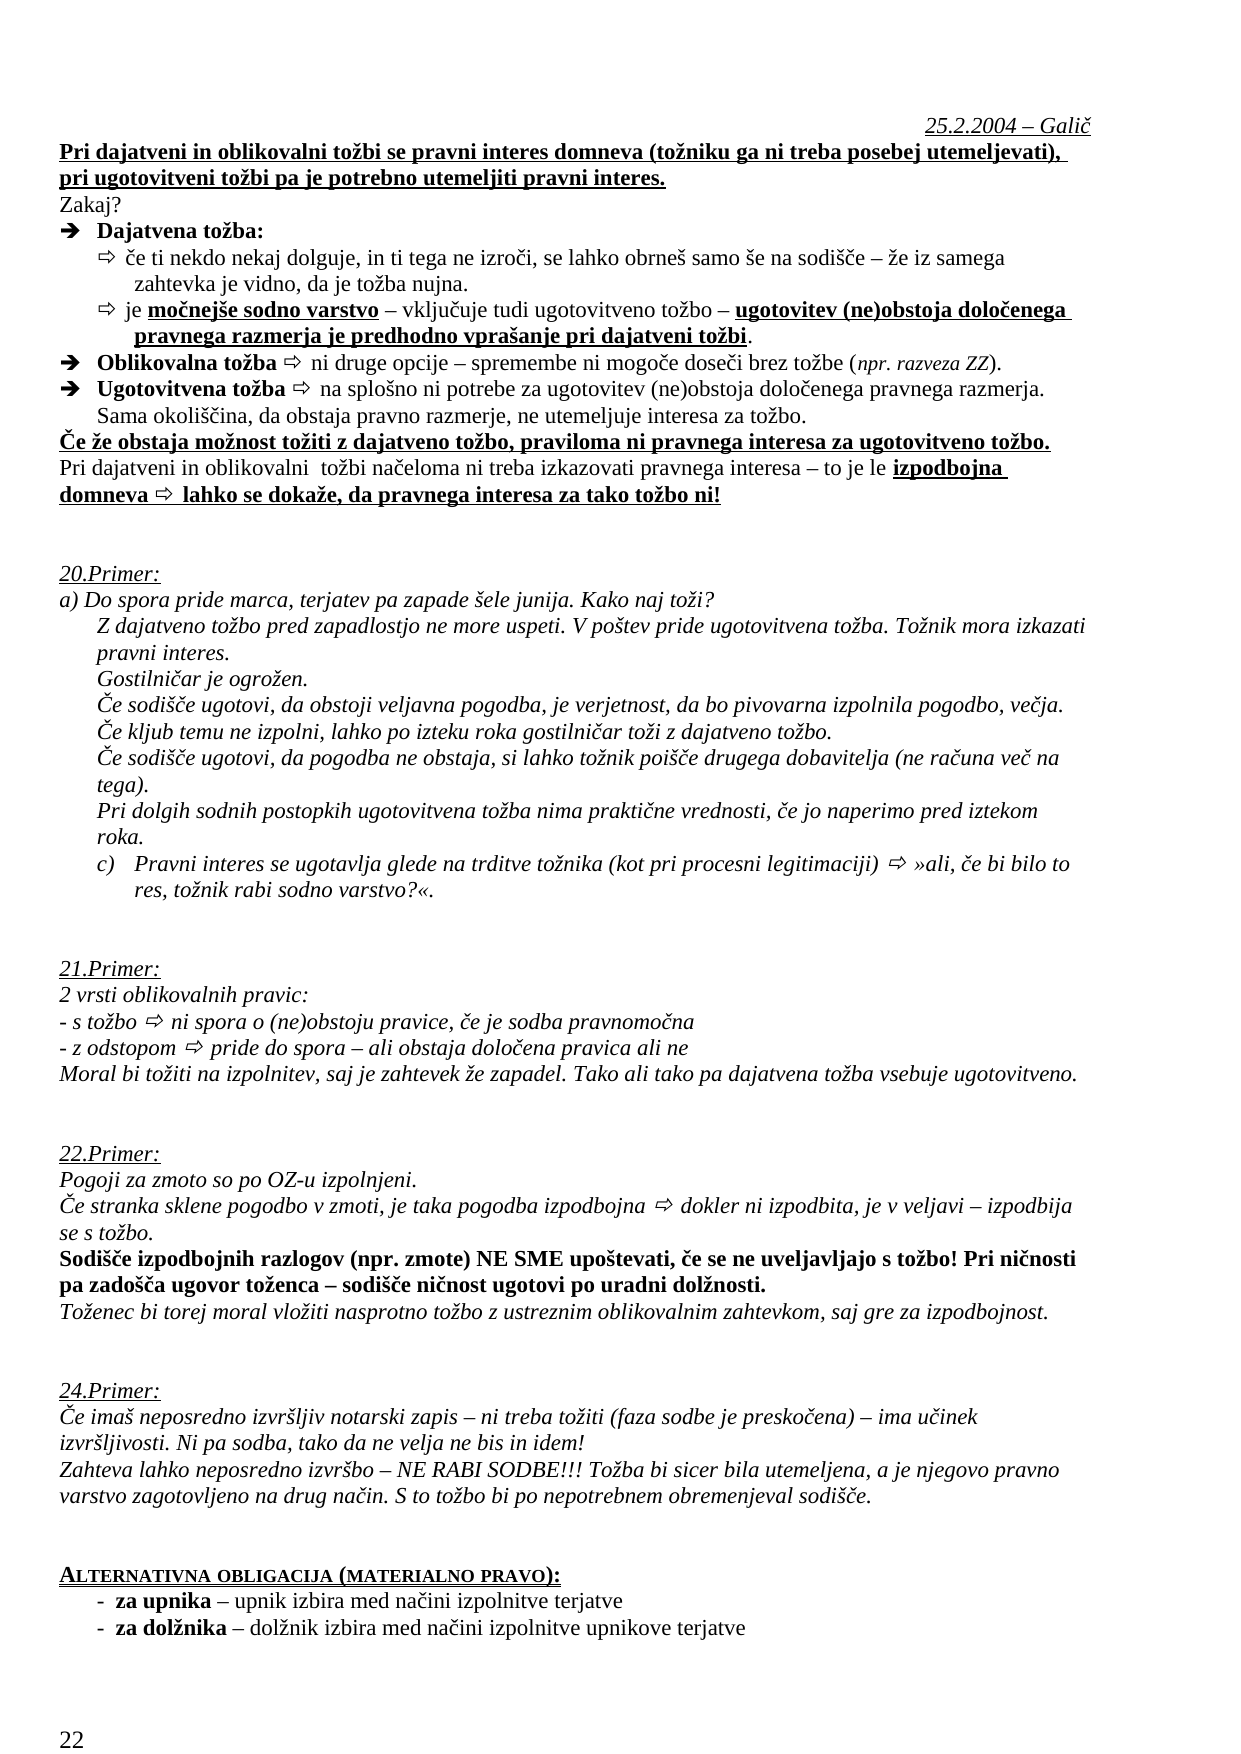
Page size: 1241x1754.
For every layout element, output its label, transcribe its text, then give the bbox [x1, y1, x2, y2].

text a) Do spora pride marca, terjatev pa zapade šele junija. Kako naj toži? [59, 586, 1092, 612]
list Pravni interes se ugotavlja glede na trditve tožnika (kot pri procesni legitimaciji)  »ali, če bi bilo to res, tožnik rabi sodno varstvo?«. [97, 850, 1092, 902]
text - z odstopom  pride do spora – ali obstaja določena pravica ali ne [59, 1034, 1092, 1061]
text Zakaj? [59, 191, 1092, 217]
text Če imaš neposredno izvršljiv notarski zapis – ni treba tožiti (faza sodbe je preskočena) – ima učinek izvršljivosti. Ni pa sodba, tako da ne velja ne bis in idem! [59, 1403, 1092, 1456]
text Če sodišče ugotovi, da obstoji veljavna pogodba, je verjetnost, da bo pivovarna izpolnila pogodbo, večja. Če kljub temu ne izpolni, lahko po izteku roka gostilničar toži z dajatveno tožbo. [97, 692, 1092, 744]
text Če že obstaja možnost tožiti z dajatveno tožbo, praviloma ni pravnega interesa za ugotovitveno tožbo. [59, 428, 1092, 454]
text Sodišče izpodbojnih razlogov (npr. zmote) NE SME upoštevati, če se ne uveljavljajo s tožbo! Pri ničnosti pa zadošča ugovor toženca – sodišče ničnost ugotovi po uradni dolžnosti. [59, 1245, 1092, 1298]
text Zahteva lahko neposredno izvršbo – NE RABI SODBE!!! Tožba bi sicer bila utemeljena, a je njegovo pravno varstvo zagotovljeno na drug način. S to tožbo bi po nepotrebnem obremenjeval sodišče. [59, 1456, 1092, 1508]
text 21.Primer: [59, 955, 1092, 981]
text Alternativna obligacija (materialno pravo): [59, 1561, 1092, 1588]
list za upnika – upnik izbira med načini izpolnitve terjatve [97, 1588, 1092, 1614]
text  če ti nekdo nekaj dolguje, in ti tega ne izroči, se lahko obrneš samo še na sodišče – že iz samega zahtevka je vidno, da je tožba nujna. [97, 243, 1092, 296]
text Gostilničar je ogrožen. [97, 665, 1092, 692]
text Toženec bi torej moral vložiti nasprotno tožbo z ustreznim oblikovalnim zahtevkom, saj gre za izpodbojnost. [59, 1298, 1092, 1324]
text Pri dolgih sodnih postopkih ugotovitvena tožba nima praktične vrednosti, če jo naperimo pred iztekom roka. [97, 797, 1092, 850]
text  je močnejše sodno varstvo – vključuje tudi ugotovitveno tožbo – ugotovitev (ne)obstoja določenega pravnega razmerja je predhodno vprašanje pri dajatveni tožbi. [97, 296, 1092, 349]
list Ugotovitvena tožba  na splošno ni potrebe za ugotovitev (ne)obstoja določenega pravnega razmerja. Sama okoliščina, da obstaja pravno razmerje, ne utemeljuje interesa za tožbo. [59, 375, 1092, 428]
text 2 vrsti oblikovalnih pravic: [59, 981, 1092, 1008]
text Moral bi tožiti na izpolnitev, saj je zahtevek že zapadel. Tako ali tako pa dajatvena tožba vsebuje ugotovitveno. [59, 1061, 1092, 1087]
text 24.Primer: [59, 1377, 1092, 1403]
text 22.Primer: [59, 1139, 1092, 1166]
text Pri dajatveni in oblikovalni tožbi načeloma ni treba izkazovati pravnega interesa – to je le izpodbojna domneva  lahko se dokaže, da pravnega interesa za tako tožbo ni! [59, 454, 1092, 507]
text Pri dajatveni in oblikovalni tožbi se pravni interes domneva (tožniku ga ni treba posebej utemeljevati), pri ugotovitveni tožbi pa je potrebno utemeljiti pravni interes. [59, 138, 1092, 191]
text 20.Primer: [59, 560, 1092, 586]
list za dolžnika – dolžnik izbira med načini izpolnitve upnikove terjatve [97, 1614, 1092, 1640]
list Dajatvena tožba: [59, 217, 1092, 243]
list Oblikovalna tožba  ni druge opcije – spremembe ni mogoče doseči brez tožbe (npr. razveza ZZ). [59, 349, 1092, 375]
text - s tožbo  ni spora o (ne)obstoju pravice, če je sodba pravnomočna [59, 1008, 1092, 1034]
text Pogoji za zmoto so po OZ-u izpolnjeni. [59, 1166, 1092, 1192]
text 25.2.2004 – Galič [59, 112, 1092, 138]
text Če sodišče ugotovi, da pogodba ne obstaja, si lahko tožnik poišče drugega dobavitelja (ne računa več na tega). [97, 744, 1092, 797]
text Z dajatveno tožbo pred zapadlostjo ne more uspeti. V poštev pride ugotovitvena tožba. Tožnik mora izkazati pravni interes. [97, 612, 1092, 665]
text Če stranka sklene pogodbo v zmoti, je taka pogodba izpodbojna  dokler ni izpodbita, je v veljavi – izpodbija se s tožbo. [59, 1192, 1092, 1245]
